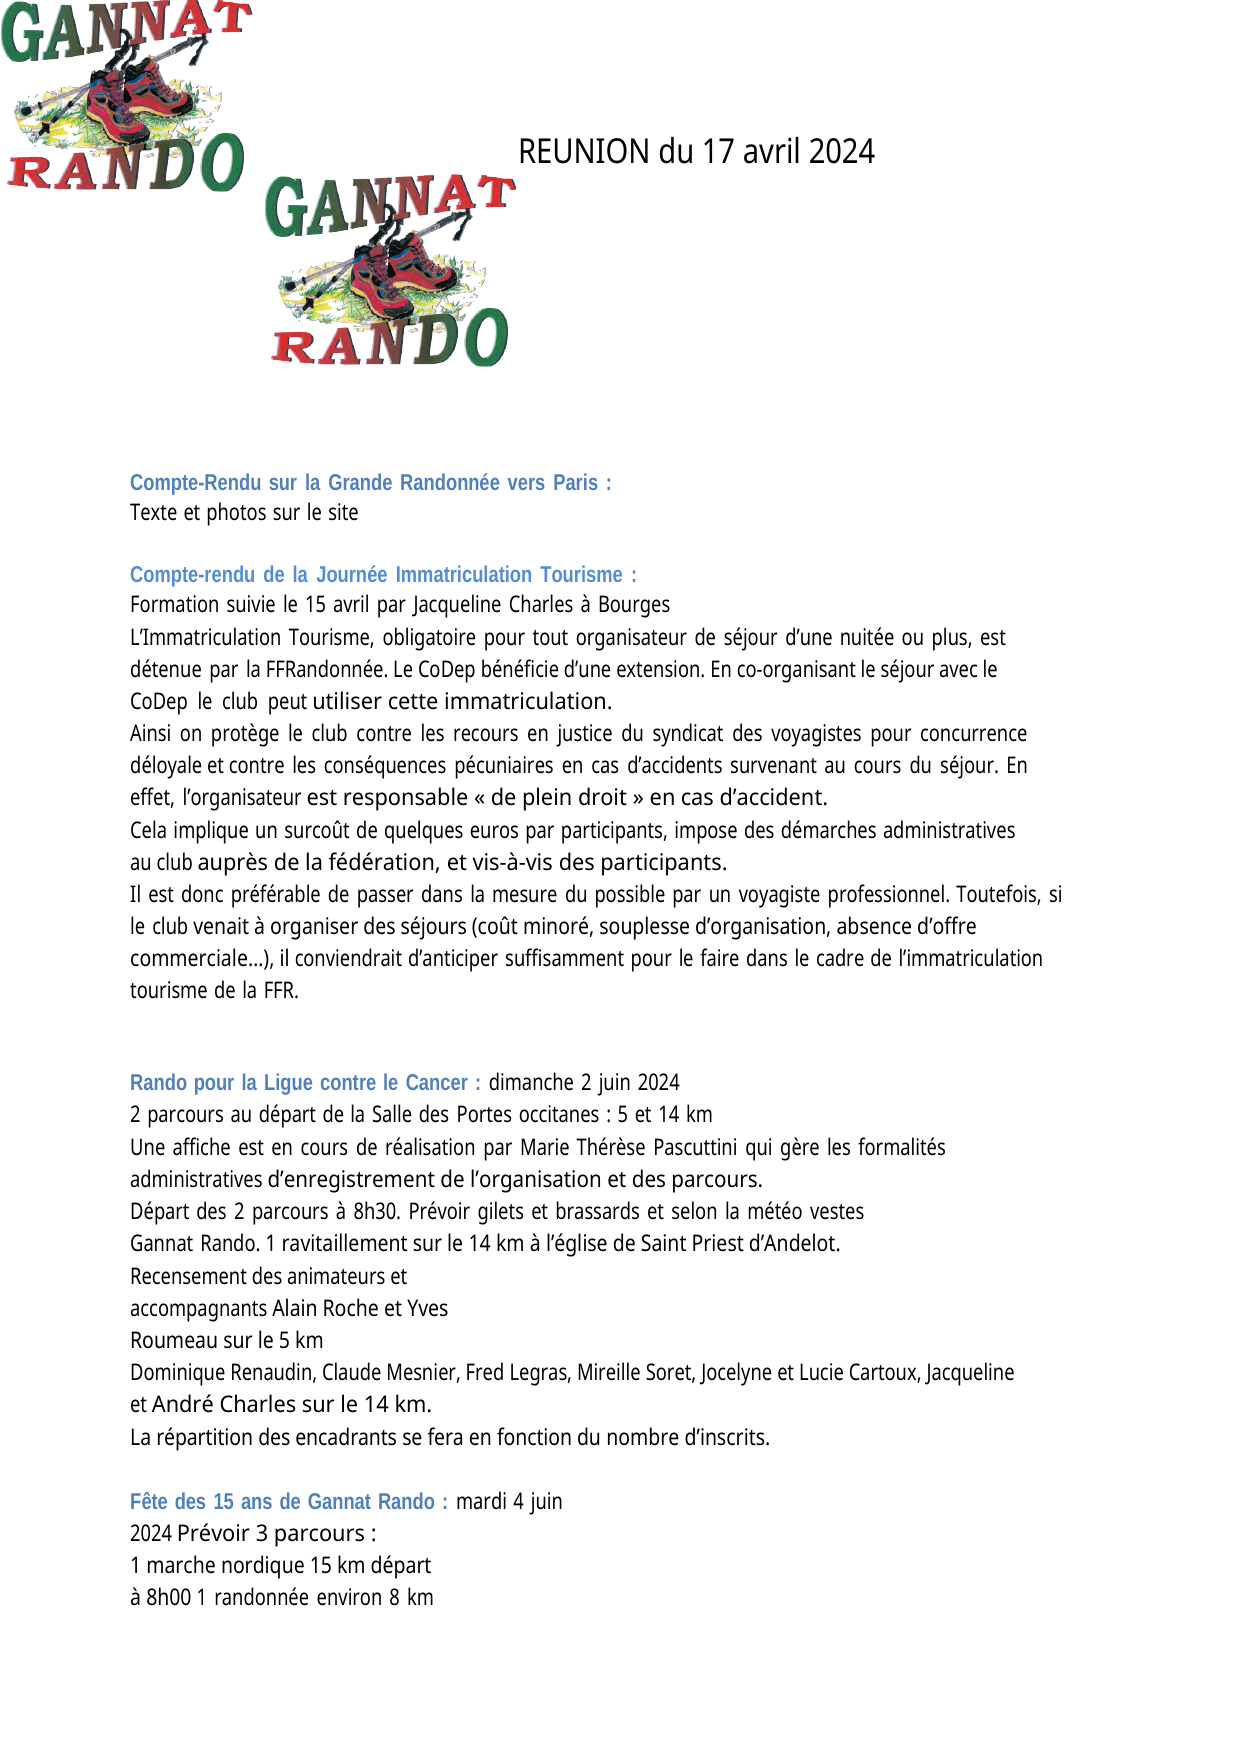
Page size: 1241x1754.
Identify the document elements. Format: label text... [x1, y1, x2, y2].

text Formation suivie le 15 avril par Jacqueline Charles à Bourges [130, 588, 1122, 619]
picture [264, 174, 517, 367]
text Une affiche est en cours de réalisation par Marie Thérèse Pascuttini qui gère les formalités administratives d’enregistrement de l’organisation et des parcours. [130, 1131, 1083, 1194]
text La répartition des encadrants se fera en fonction du nombre d’inscrits. [130, 1421, 1122, 1452]
subtitle Compte-rendu de la Journée Immatriculation Tourisme : [130, 561, 1122, 587]
text Rando pour la Ligue contre le Cancer : dimanche 2 juin 2024 [130, 1066, 1122, 1097]
subtitle Compte-Rendu sur la Grande Randonnée vers Paris : [130, 469, 1122, 495]
text Ainsi on protège le club contre les recours en justice du syndicat des voyagistes pour concurrence déloyale et contre les conséquences pécuniaires en cas d’accidents survenant au cours du séjour. En effet, l’organisateur est responsable « de plein droit » en cas d’accident. [130, 717, 1029, 813]
text Dominique Renaudin, Claude Mesnier, Fred Legras, Mireille Soret, Jocelyne et Lucie Cartoux, Jacqueline et André Charles sur le 14 km. [130, 1356, 1023, 1419]
text Il est donc préférable de passer dans la mesure du possible par un voyagiste professionnel. Toutefois, si le club venait à organiser des séjours (coût minoré, souplesse d’organisation, absence d’offre commerciale…), il conviendrait d’anticiper suffisamment pour le faire dans le cadre de l’immatriculation tourisme de la FFR. [130, 878, 1083, 1006]
text L’Immatriculation Tourisme, obligatoire pour tout organisateur de séjour d’une nuitée ou plus, est détenue par la FFRandonnée. Le CoDep bénéficie d’une extension. En co-organisant le séjour avec le CoDep le club peut utiliser cette immatriculation. [130, 620, 1041, 716]
text Départ des 2 parcours à 8h30. Prévoir gilets et brassards et selon la météo vestes Gannat Rando. 1 ravitaillement sur le 14 km à l’église de Saint Priest d’Andelot. [130, 1195, 934, 1259]
text 1 marche nordique 15 km départ à 8h00 1 randonnée environ 8 km [130, 1549, 441, 1612]
text Recensement des animateurs et accompagnants Alain Roche et Yves Roumeau sur le 5 km [130, 1259, 520, 1355]
text REUNION du 17 avril 2024 [518, 127, 1122, 174]
text Fête des 15 ans de Gannat Rando : mardi 4 juin 2024 Prévoir 3 parcours : [130, 1485, 566, 1548]
text Texte et photos sur le site [130, 496, 1122, 528]
text 2 parcours au départ de la Salle des Portes occitanes : 5 et 14 km [130, 1098, 1122, 1129]
text Cela implique un surcoût de quelques euros par participants, impose des démarches administratives au club auprès de la fédération, et vis-à-vis des participants. [130, 813, 1016, 877]
picture [0, 0, 253, 192]
